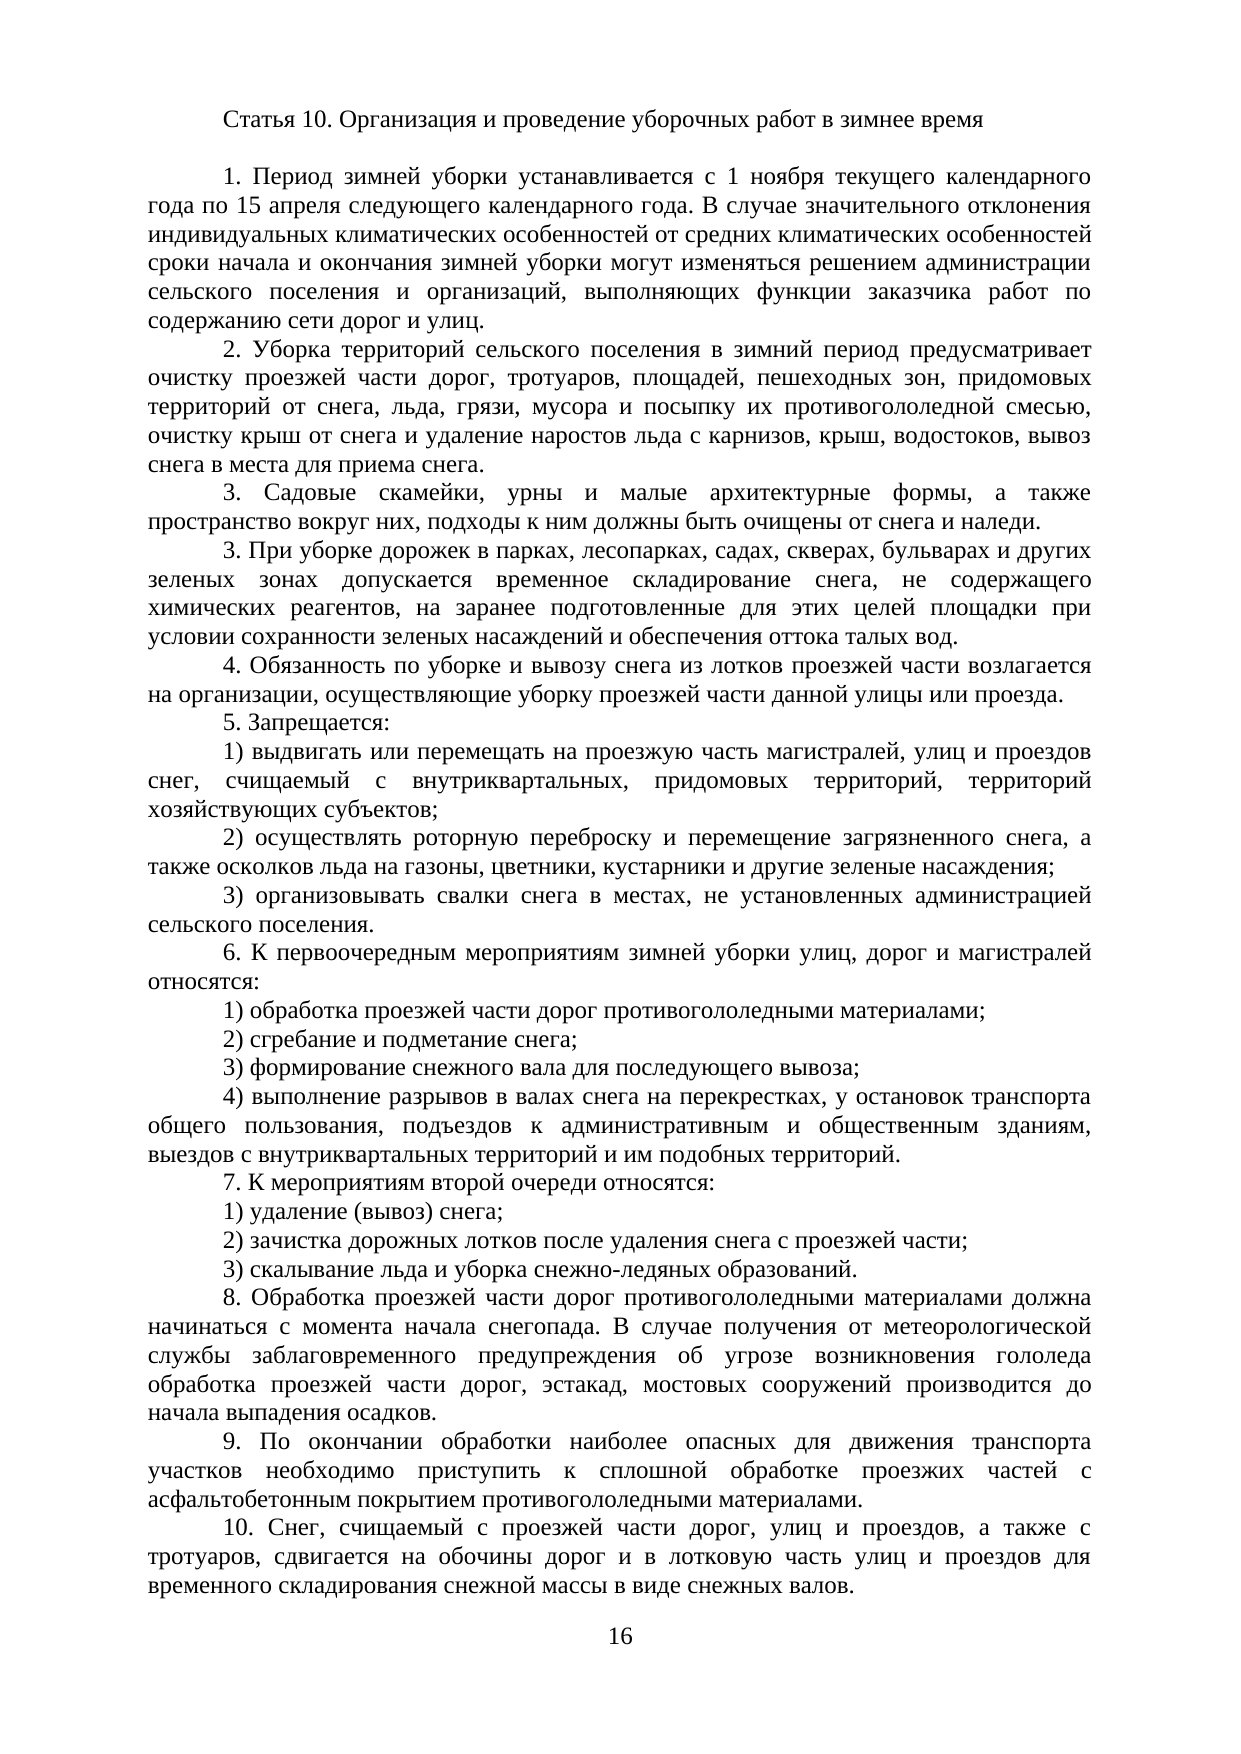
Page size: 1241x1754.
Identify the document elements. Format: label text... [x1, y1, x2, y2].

text 8. Обработка проезжей части дорог противогололедными материалами должна начинаться с момента начала снегопада. В случае получения от метеорологической службы заблаговременного предупреждения об угрозе возникновения гололеда обработка проезжей части дорог, эстакад, мостовых сооружений производится до начала выпадения осадков. [148, 1282, 1092, 1426]
text 4. Обязанность по уборке и вывозу снега из лотков проезжей части возлагается на организации, осуществляющие уборку проезжей части данной улицы или проезда. [148, 650, 1092, 707]
text 10. Снег, счищаемый с проезжей части дорог, улиц и проездов, а также с тротуаров, сдвигается на обочины дорог и в лотковую часть улиц и проездов для временного складирования снежной массы в виде снежных валов. [148, 1512, 1092, 1599]
text 4) выполнение разрывов в валах снега на перекрестках, у остановок транспорта общего пользования, подъездов к административным и общественным зданиям, выездов с внутриквартальных территорий и им подобных территорий. [148, 1081, 1092, 1167]
text 3) формирование снежного вала для последующего вывоза; [148, 1052, 1092, 1081]
text 7. К мероприятиям второй очереди относятся: [148, 1167, 1092, 1196]
text 3. При уборке дорожек в парках, лесопарках, садах, скверах, бульварах и других зеленых зонах допускается временное складирование снега, не содержащего химических реагентов, на заранее подготовленные для этих целей площадки при условии сохранности зеленых насаждений и обеспечения оттока талых вод. [148, 535, 1092, 650]
text 1) выдвигать или перемещать на проезжую часть магистралей, улиц и проездов снег, счищаемый с внутриквартальных, придомовых территорий, территорий хозяйствующих субъектов; [148, 736, 1092, 822]
text 1) удаление (вывоз) снега; [148, 1196, 1092, 1225]
text 6. К первоочередным мероприятиям зимней уборки улиц, дорог и магистралей относятся: [148, 937, 1092, 995]
text 2) зачистка дорожных лотков после удаления снега с проезжей части; [148, 1225, 1092, 1254]
text 3) организовывать свалки снега в местах, не установленных администрацией сельского поселения. [148, 880, 1092, 937]
text 9. По окончании обработки наиболее опасных для движения транспорта участков необходимо приступить к сплошной обработке проезжих частей с асфальтобетонным покрытием противогололедными материалами. [148, 1426, 1092, 1512]
text 1) обработка проезжей части дорог противогололедными материалами; [148, 995, 1092, 1024]
text 3) скалывание льда и уборка снежно-ледяных образований. [148, 1254, 1092, 1282]
text 2) сгребание и подметание снега; [148, 1024, 1092, 1052]
text 3. Садовые скамейки, урны и малые архитектурные формы, а также пространство вокруг них, подходы к ним должны быть очищены от снега и наледи. [148, 477, 1092, 535]
text 5. Запрещается: [148, 707, 1092, 736]
text 2. Уборка территорий сельского поселения в зимний период предусматривает очистку проезжей части дорог, тротуаров, площадей, пешеходных зон, придомовых территорий от снега, льда, грязи, мусора и посыпку их противогололедной смесью, очистку крыш от снега и удаление наростов льда с карнизов, крыш, водостоков, вывоз снега в места для приема снега. [148, 334, 1092, 477]
text Статья 10. Организация и проведение уборочных работ в зимнее время [148, 104, 1092, 132]
text 2) осуществлять роторную переброску и перемещение загрязненного снега, а также осколков льда на газоны, цветники, кустарники и другие зеленые насаждения; [148, 822, 1092, 880]
text 1. Период зимней уборки устанавливается с 1 ноября текущего календарного года по 15 апреля следующего календарного года. В случае значительного отклонения индивидуальных климатических особенностей от средних климатических особенностей сроки начала и окончания зимней уборки могут изменяться решением администрации сельского поселения и организаций, выполняющих функции заказчика работ по содержанию сети дорог и улиц. [148, 161, 1092, 334]
